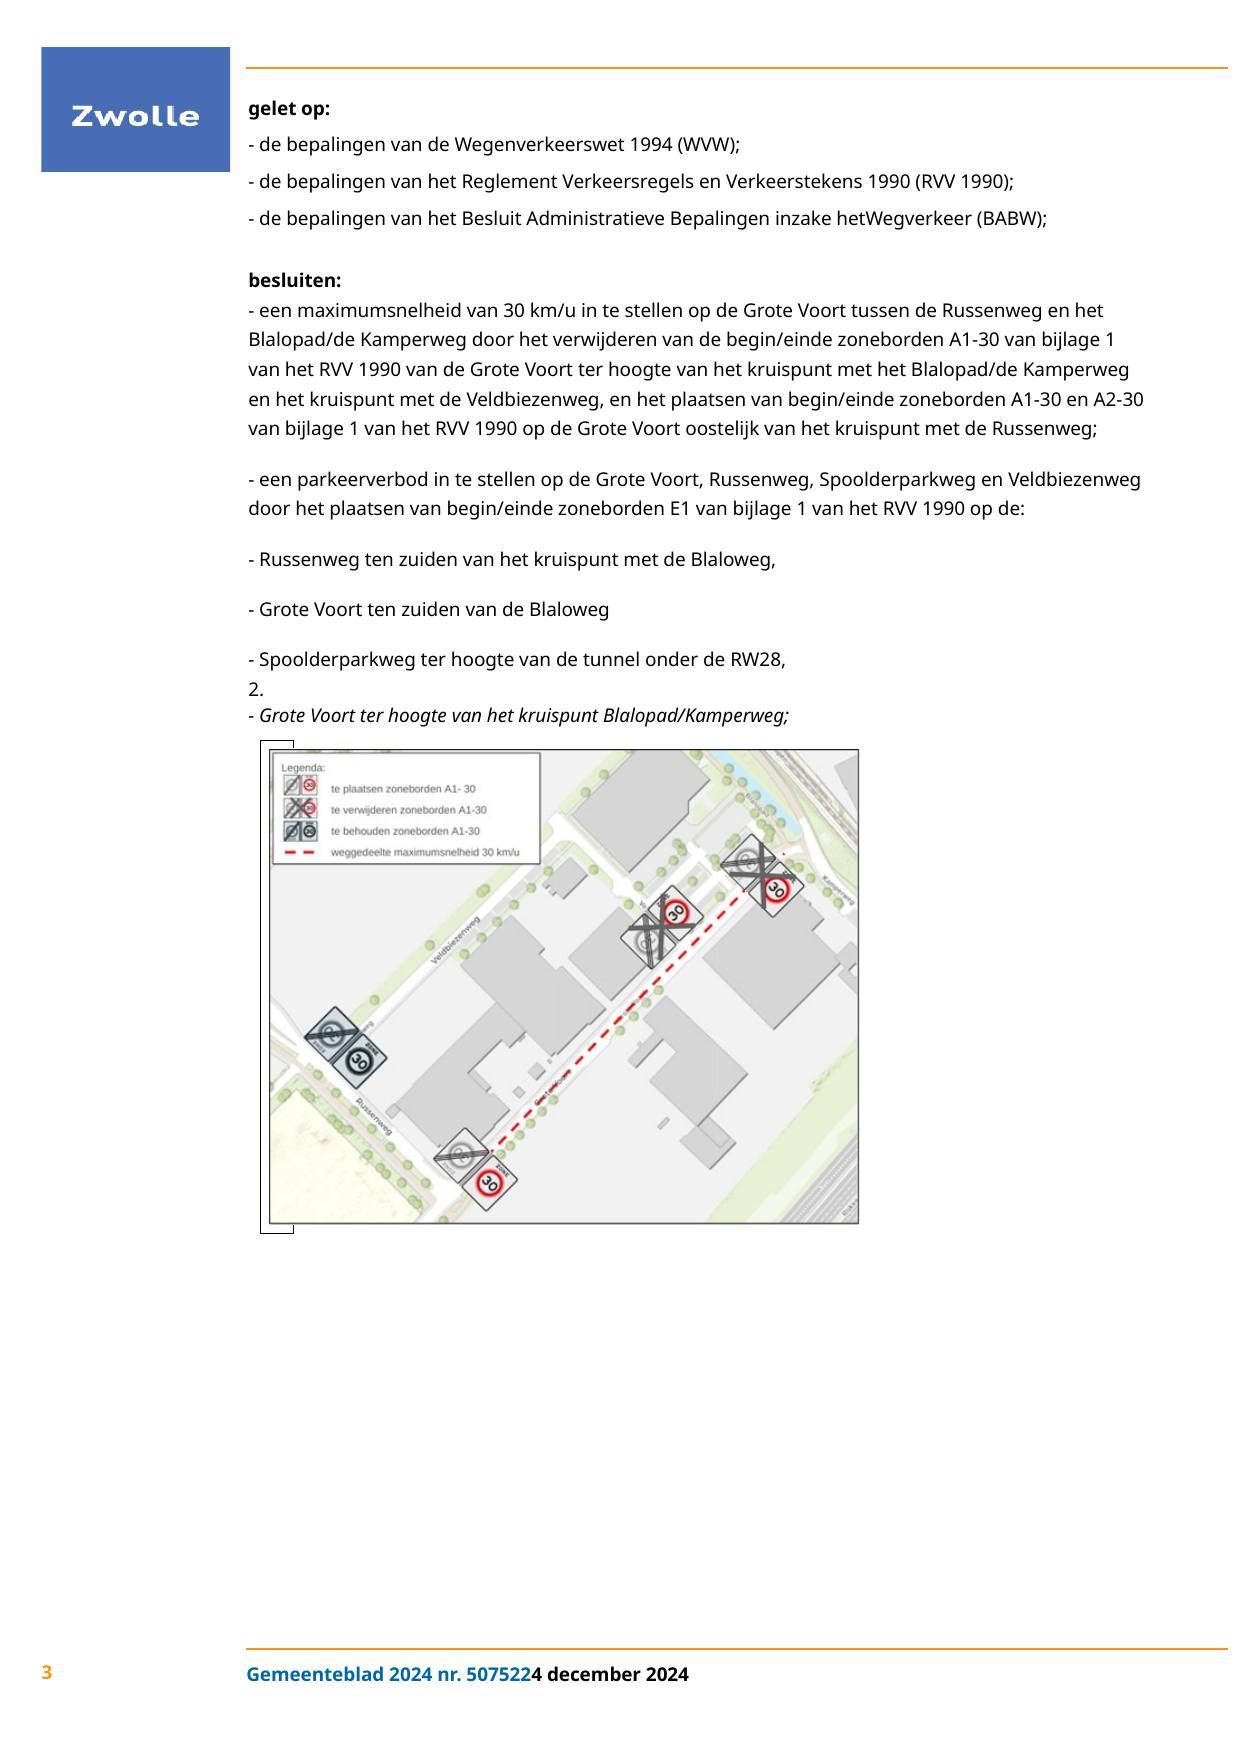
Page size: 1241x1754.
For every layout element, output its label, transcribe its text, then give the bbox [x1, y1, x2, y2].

picture [41, 47, 231, 172]
text - de bepalingen van het Besluit Administratieve Bepalingen inzake hetWegverkeer (BABW); [248, 205, 1152, 231]
text - de bepalingen van het Reglement Verkeersregels en Verkeerstekens 1990 (RVV 1990); [248, 168, 1152, 194]
text besluiten: [248, 267, 1152, 293]
text - Spoolderparkweg ter hoogte van de tunnel onder de RW28, [248, 647, 1152, 672]
text - een maximumsnelheid van 30 km/u in te stellen op de Grote Voort tussen de Russenweg en het Blalopad/de Kamperweg door het verwijderen van de begin/einde zoneborden A1-30 van bijlage 1 van het RVV 1990 van de Grote Voort ter hoogte van het kruispunt met het Blalopad/de Kamperweg en het kruispunt met de Veldbiezenweg, en het plaatsen van begin/einde zoneborden A1-30 en A2-30 van bijlage 1 van het RVV 1990 op de Grote Voort oostelijk van het kruispunt met de Russenweg; [248, 297, 1152, 441]
text 2. [248, 676, 1152, 702]
text - Russenweg ten zuiden van het kruispunt met de Blaloweg, [248, 546, 1152, 572]
text gelet op: [248, 95, 1152, 121]
text - de bepalingen van de Wegenverkeerswet 1994 (WVW); [248, 131, 1152, 157]
picture [268, 748, 860, 1225]
text - een parkeerverbod in te stellen op de Grote Voort, Russenweg, Spoolderparkweg en Veldbiezenweg door het plaatsen van begin/einde zoneborden E1 van bijlage 1 van het RVV 1990 op de: [248, 466, 1152, 521]
text - Grote Voort ten zuiden van de Blaloweg [248, 596, 1152, 622]
text - Grote Voort ter hoogte van het kruispunt Blalopad/Kamperweg; [248, 702, 1152, 728]
